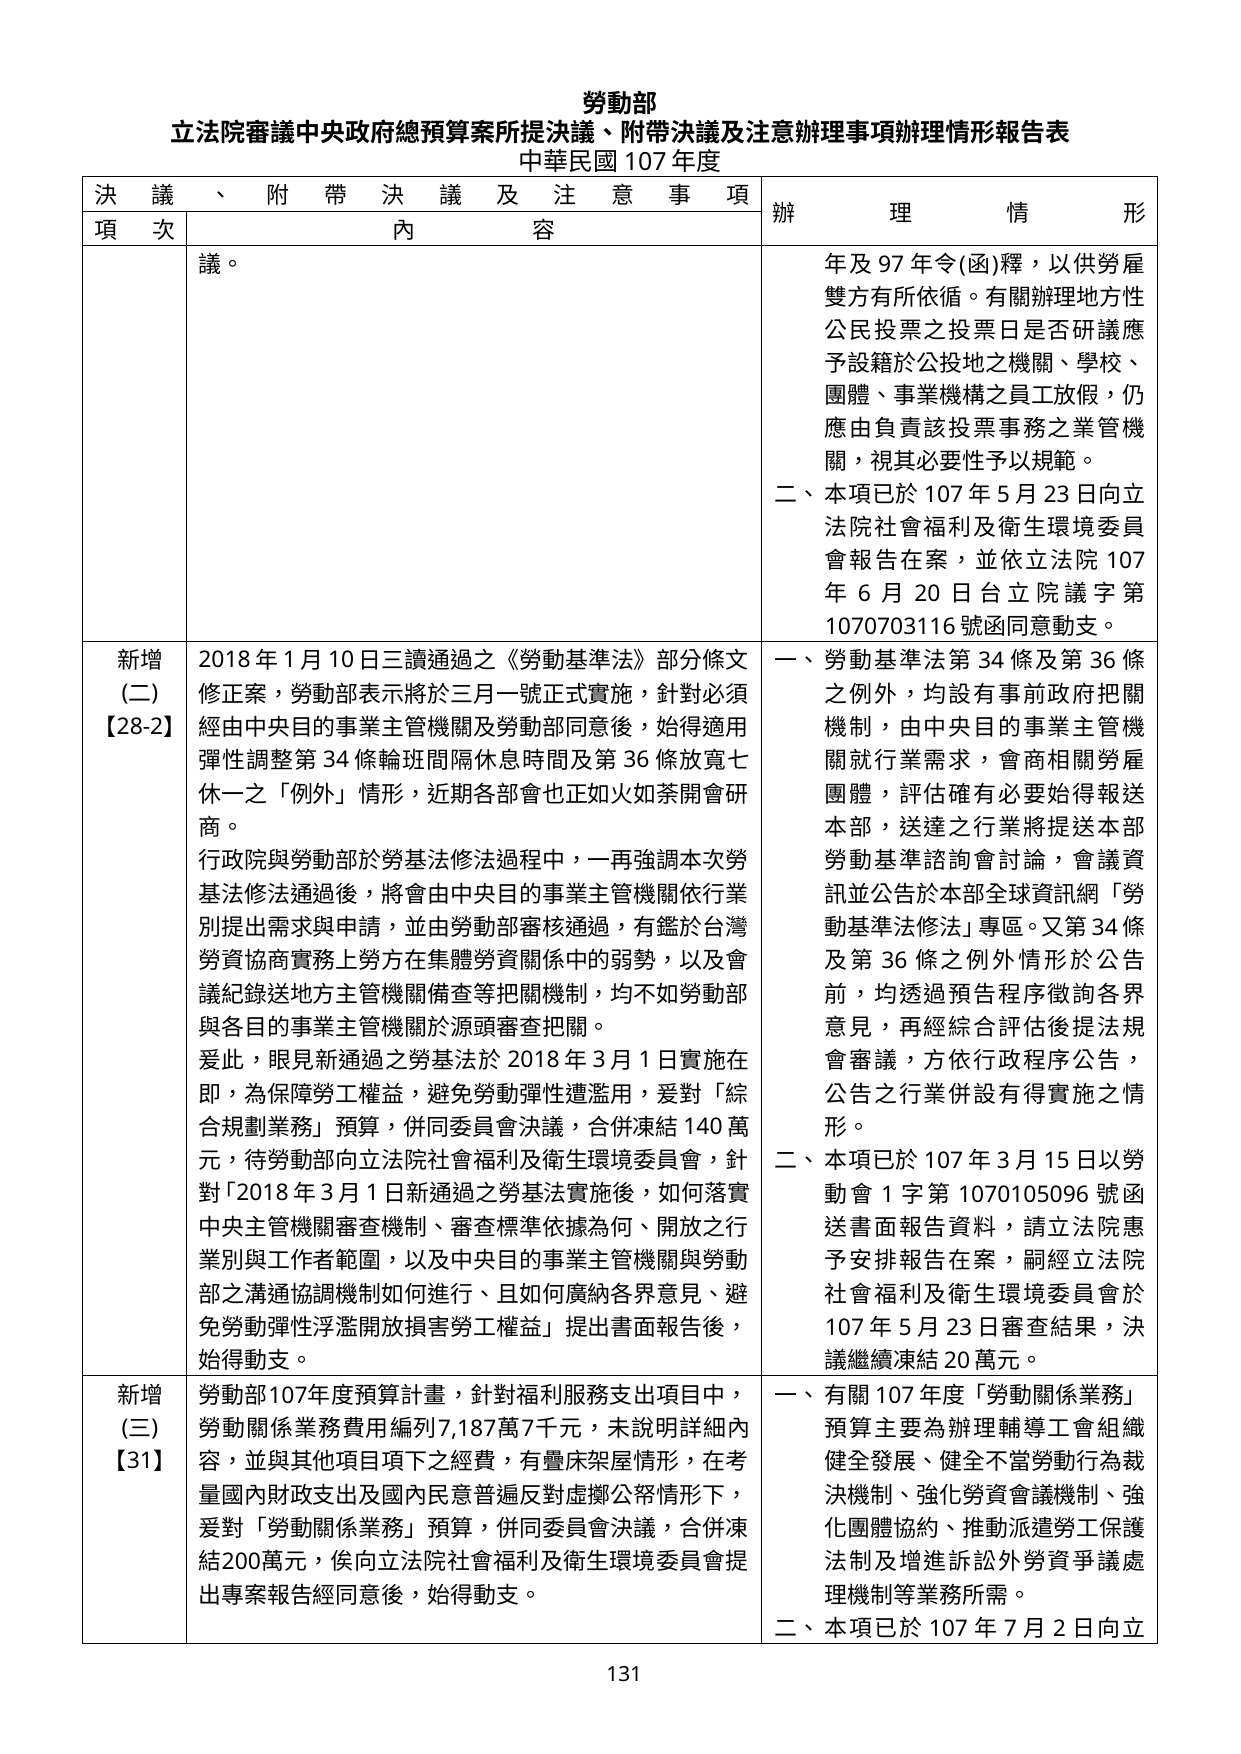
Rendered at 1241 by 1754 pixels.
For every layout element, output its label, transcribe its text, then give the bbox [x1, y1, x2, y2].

table_cell 議。 [187, 246, 761, 641]
table_cell 勞動部107年度預算計畫，針對福利服務支出項目中，勞動關係業務費用編列7,187萬7千元，未說明詳細內容，並與其他項目項下之經費，有疊床架屋情形，在考量國內財政支出及國內民意普遍反對虛擲公帑情形下，爰對「勞動關係業務」預算，併同委員會決議，合併凍結200萬元，俟向立法院社會福利及衛生環境委員會提出專案報告經同意後，始得動支。 [187, 1376, 761, 1643]
table_cell 2018年1月10日三讀通過之《勞動基準法》部分條文修正案，勞動部表示將於三月一號正式實施，針對必須經由中央目的事業主管機關及勞動部同意後，始得適用彈性調整第34條輪班間隔休息時間及第36條放寬七休一之「例外」情形，近期各部會也正如火如荼開會研商。 行政院與勞動部於勞基法修法過程中，一再強調本次勞基法修法通過後，將會由中央目的事業主管機關依行業別提出需求與申請，並由勞動部審核通過，有鑑於台灣勞資協商實務上勞方在集體勞資關係中的弱勢，以及會議紀錄送地方主管機關備查等把關機制，均不如勞動部與各目的事業主管機關於源頭審查把關。 爰此，眼見新通過之勞基法於2018年3月1日實施在即，為保障勞工權益，避免勞動彈性遭濫用，爰對「綜合規劃業務」預算，併同委員會決議，合併凍結140萬元，待勞動部向立法院社會福利及衛生環境委員會，針對「2018年3月1日新通過之勞基法實施後，如何落實中央主管機關審查機制、審查標準依據為何、開放之行業別與工作者範圍，以及中央目的事業主管機關與勞動部之溝通協調機制如何進行、且如何廣納各界意見、避免勞動彈性浮濫開放損害勞工權益」提出書面報告後，始得動支。 [187, 642, 761, 1375]
table_header 決議、附帶決議及注意事項 [83, 177, 761, 211]
table_cell 勞動基準法第34條及第36條之例外，均設有事前政府把關機制，由中央目的事業主管機關就行業需求，會商相關勞雇團體，評估確有必要始得報送本部，送達之行業將提送本部勞動基準諮詢會討論，會議資訊並公告於本部全球資訊網「勞動基準法修法」專區。又第34條及第36條之例外情形於公告前，均透過預告程序徵詢各界意見，再經綜合評估後提法規會審議，方依行政程序公告，公告之行業併設有得實施之情形。 本項已於107年3月15日以勞動會1字第1070105096號函送書面報告資料，請立法院惠予安排報告在案，嗣經立法院社會福利及衛生環境委員會於107年5月23日審查結果，決議繼續凍結20萬元。 [762, 642, 1157, 1375]
table_cell 新增 (三) 【31】 [83, 1376, 186, 1643]
table_header 辦理情形 [762, 177, 1157, 245]
table_cell 有關107年度「勞動關係業務」預算主要為辦理輔導工會組織健全發展、健全不當勞動行為裁決機制、強化勞資會議機制、強化團體協約、推動派遣勞工保護法制及增進訴訟外勞資爭議處理機制等業務所需。 本項已於107年7月2日向立 [762, 1376, 1157, 1643]
table_cell 年及97年令(函)釋，以供勞雇雙方有所依循。有關辦理地方性公民投票之投票日是否研議應予設籍於公投地之機關、學校、團體、事業機構之員工放假，仍應由負責該投票事務之業管機關，視其必要性予以規範。 本項已於107年5月23日向立法院社會福利及衛生環境委員會報告在案，並依立法院107年6月20日台立院議字第1070703116號函同意動支。 [762, 246, 1157, 641]
table_cell 新增 (二) 【28-2】 [83, 642, 186, 1375]
table_cell [83, 246, 186, 641]
table_cell 內 容 [187, 212, 761, 245]
table_cell 項次 [83, 212, 186, 245]
